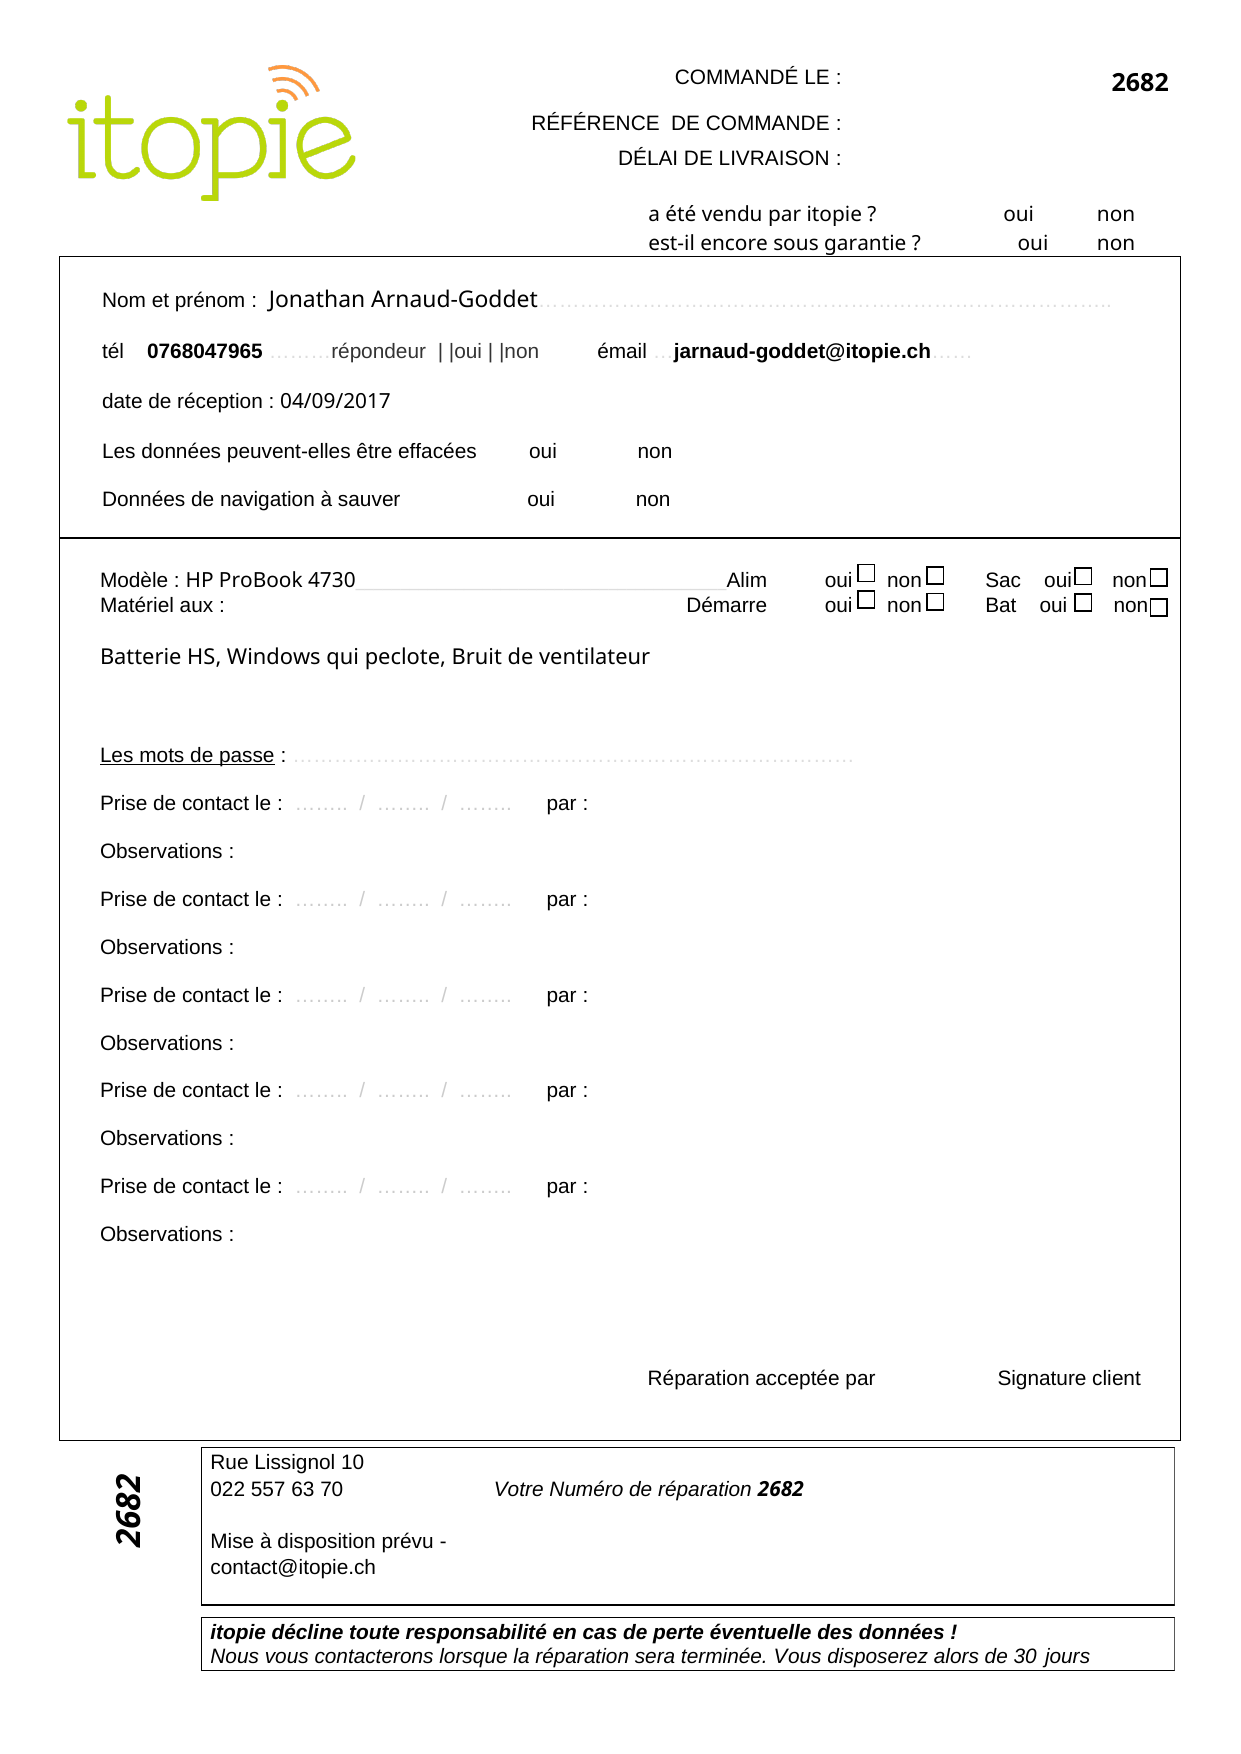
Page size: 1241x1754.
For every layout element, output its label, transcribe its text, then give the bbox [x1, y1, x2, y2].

text Modèle : HP ProBook 4730 Alim oui non Sac oui non [60, 562, 856, 590]
text Modèle : HP ProBook 4730 Alim oui non Sac oui non [948, 562, 1180, 590]
text Prise de contact le : …….. / …….. / …….. par : [60, 788, 1180, 815]
table_cell [847, 105, 1180, 140]
text Prise de contact le : …….. / …….. / …….. par : [60, 1075, 1180, 1102]
table_header COMMANDÉ LE : [490, 59, 847, 104]
text Observations : [60, 836, 1180, 863]
text Observations : [60, 1219, 1180, 1246]
text Matériel aux : Démarre oui non Bat oui non [60, 590, 1180, 617]
text a été vendu par itopie ? oui non [59, 199, 1181, 228]
table_cell [847, 140, 1180, 175]
picture [67, 65, 356, 201]
table_cell DÉLAI DE LIVRAISON : [490, 140, 847, 175]
text Nom et prénom : Jonathan Arnaud-Goddet……………………………………………………………………….. [60, 280, 1180, 314]
text Observations : [60, 1027, 1180, 1054]
text Prise de contact le : …….. / …….. / …….. par : [60, 883, 1180, 911]
table_header 2682 [59, 1441, 195, 1677]
text Batterie HS, Windows qui peclote, Bruit de ventilateur [60, 638, 1180, 671]
table_cell RÉFÉRENCE DE COMMANDE : [490, 105, 847, 140]
text Les mots de passe : ……………………………………………………………………… [60, 740, 1180, 767]
text Les données peuvent-elles être effacées oui non [60, 436, 1180, 463]
text Prise de contact le : …….. / …….. / …….. par : [60, 979, 1180, 1006]
text Observations : [60, 1123, 1180, 1150]
text Réparation acceptée par Signature client [60, 1363, 1180, 1390]
table_header Rue Lissignol 10 022 557 63 70 Votre Numéro de réparation 2682 Mise à disposition prévu - contact@itopie.ch [195, 1441, 1180, 1611]
text est-il encore sous garantie ? oui non [59, 228, 1181, 256]
table_header 2682 [847, 59, 1180, 104]
text date de réception : 04/09/2017 [60, 383, 1180, 415]
text Observations : [60, 931, 1180, 958]
text Prise de contact le : …….. / …….. / …….. par : [60, 1171, 1180, 1198]
text Données de navigation à sauver oui non [60, 484, 1180, 511]
table_cell itopie décline toute responsabilité en cas de perte éventuelle des données ! Nous vous contacterons lorsque la réparation sera terminée. Vous disposerez alors de 30 jours [195, 1611, 1180, 1677]
text Modèle : HP ProBook 4730 Alim oui non Sac oui non [879, 562, 925, 590]
text tél 0768047965 ………répondeur | |oui | |non émail …jarnaud-goddet@itopie.ch…… [60, 335, 1180, 362]
